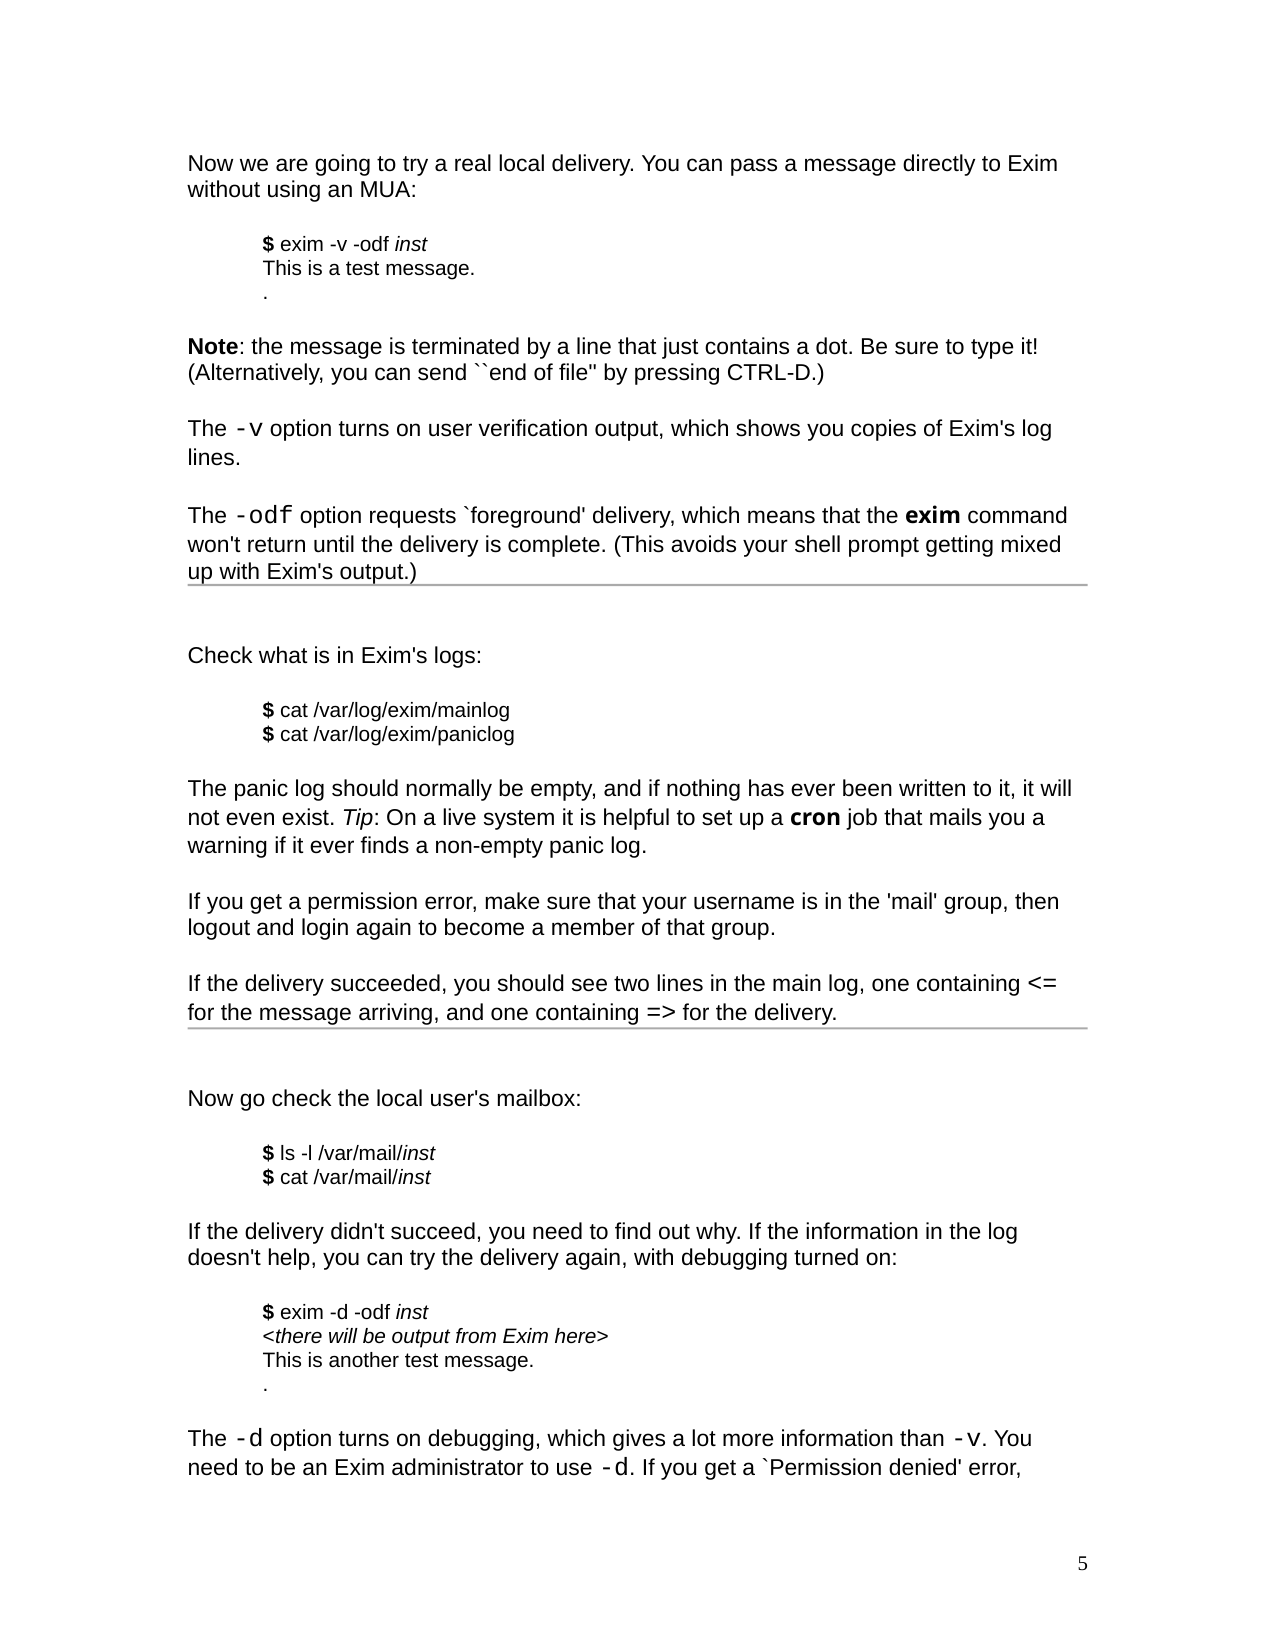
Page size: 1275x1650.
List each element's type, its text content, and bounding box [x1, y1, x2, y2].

text $ cat /var/log/exim/paniclog [262, 721, 1087, 745]
text $ ls -l /var/mail/inst [262, 1141, 1087, 1165]
text . [262, 280, 1087, 304]
text <there will be output from Exim here> [262, 1324, 1087, 1348]
text If you get a permission error, make sure that your username is in the 'mail' group, then logout and login again to become a member of that group. [187, 888, 1087, 940]
text $ cat /var/log/exim/mainlog [262, 697, 1087, 721]
text Now we are going to try a real local delivery. You can pass a message directly to Exim without using an MUA: [187, 150, 1087, 203]
text Now go check the local user's mailbox: [187, 1085, 1087, 1112]
text Check what is in Exim's logs: [187, 642, 1087, 668]
text The panic log should normally be empty, and if nothing has ever been written to it, it will not even exist. Tip: On a live system it is helpful to set up a cron job that mails you a warning if it ever finds a non-empty panic log. [187, 774, 1087, 858]
text Note: the message is terminated by a line that just contains a dot. Be sure to type it! (Alternatively, you can send ``end of file'' by pressing CTRL-D.) [187, 333, 1087, 386]
text This is a test message. [262, 256, 1087, 280]
text $ exim -d -odf inst [262, 1300, 1087, 1324]
text . [262, 1372, 1087, 1396]
text $ cat /var/mail/inst [262, 1165, 1087, 1189]
text The -v option turns on user verification output, which shows you copies of Exim's log lines. [187, 415, 1087, 470]
text This is another test message. [262, 1348, 1087, 1372]
text If the delivery didn't succeed, you need to find out why. If the information in the log doesn't help, you can try the delivery again, with debugging turned on: [187, 1218, 1087, 1271]
text If the delivery succeeded, you should see two lines in the main log, one containing <= for the message arriving, and one containing => for the delivery. [187, 969, 1087, 1027]
text The -d option turns on debugging, which gives a lot more information than -v. You need to be an Exim administrator to use -d. If you get a `Permission denied' error, [187, 1425, 1087, 1483]
text The -odf option requests `foreground' delivery, which means that the exim command won't return until the delivery is complete. (This avoids your shell prompt getting mixed up with Exim's output.) [187, 499, 1087, 583]
text $ exim -v -odf inst [262, 232, 1087, 256]
